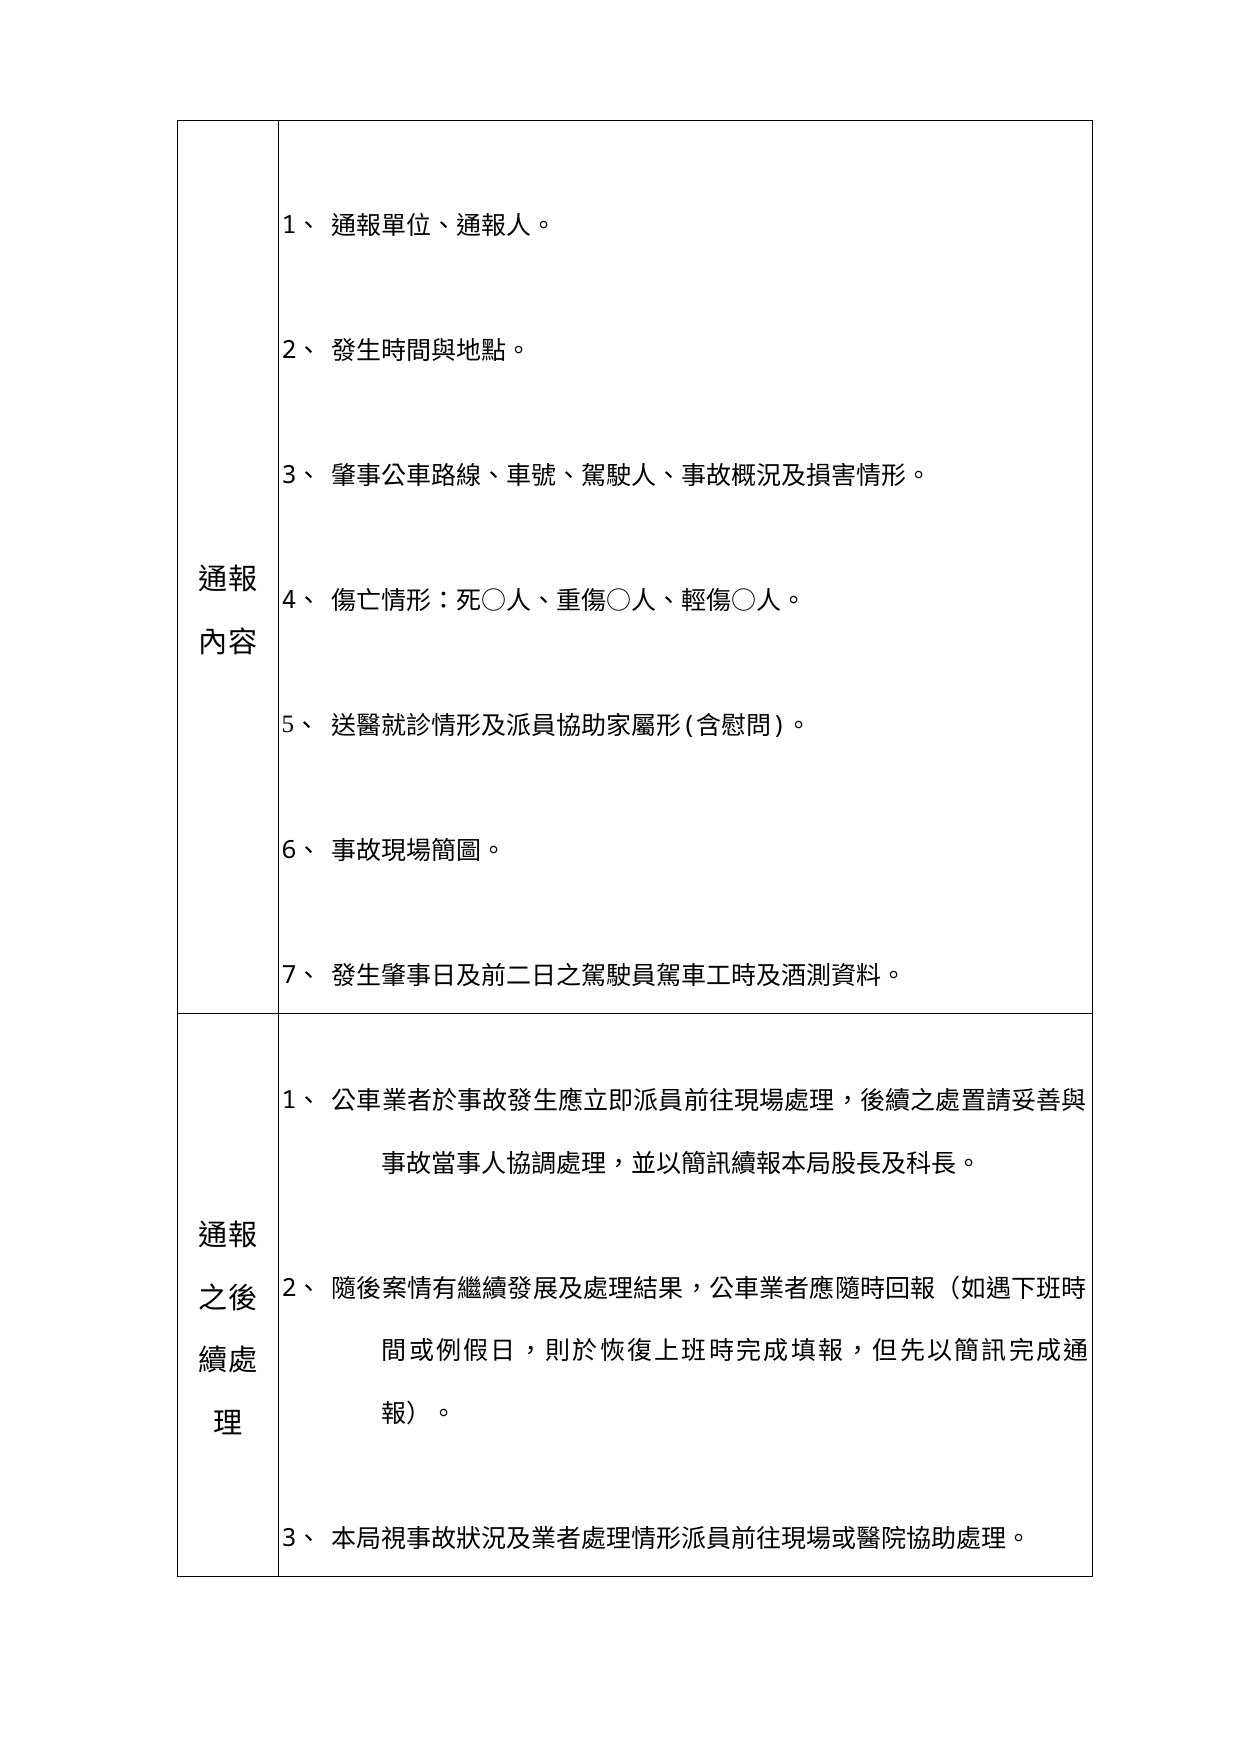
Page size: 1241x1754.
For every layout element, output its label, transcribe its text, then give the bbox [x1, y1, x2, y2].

table_cell 公車業者於事故發生應立即派員前往現場處理，後續之處置請妥善與事故當事人協調處理，並以簡訊續報本局股長及科長。 隨後案情有繼續發展及處理結果，公車業者應隨時回報（如遇下班時間或例假日，則於恢復上班時完成填報，但先以簡訊完成通報）。 本局視事故狀況及業者處理情形派員前往現場或醫院協助處理。 [279, 1014, 1092, 1576]
table_cell 通報之後續處理 [178, 1014, 278, 1576]
table_cell 通報內容 [178, 121, 278, 1013]
table_cell 通報單位、通報人。 發生時間與地點。 肇事公車路線、車號、駕駛人、事故概況及損害情形。 傷亡情形：死○人、重傷○人、輕傷○人。 送醫就診情形及派員協助家屬形(含慰問)。 事故現場簡圖。 發生肇事日及前二日之駕駛員駕車工時及酒測資料。 [279, 121, 1092, 1013]
